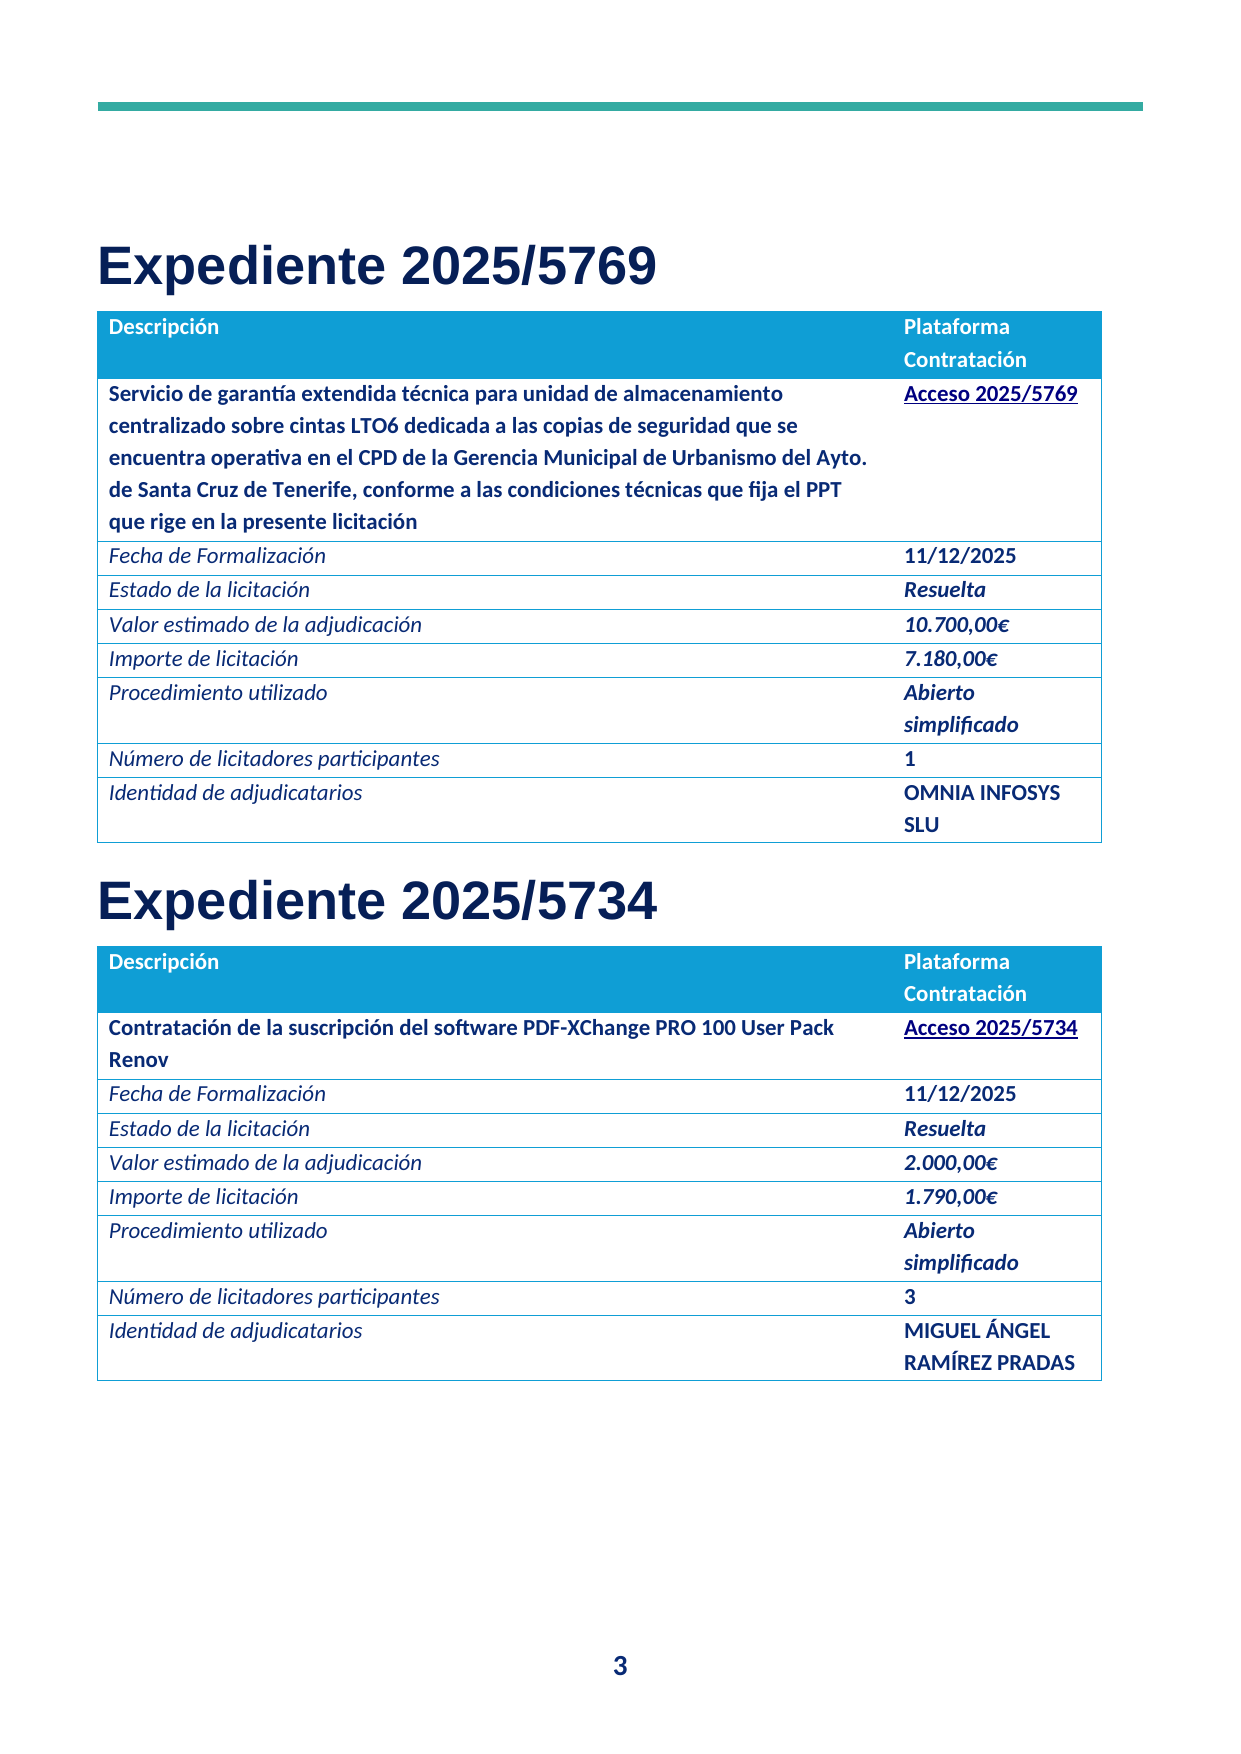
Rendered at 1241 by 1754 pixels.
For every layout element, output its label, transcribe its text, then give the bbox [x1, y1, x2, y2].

subtitle Expediente 2025/5769 [97, 234, 1143, 296]
table_header Descripción [98, 947, 893, 1012]
table_cell Procedimiento utilizado [98, 1216, 893, 1281]
table_cell Acceso 2025/5734 [893, 1013, 1101, 1078]
table_cell 11/12/2025 [893, 542, 1101, 574]
table_cell 11/12/2025 [893, 1080, 1101, 1113]
table_cell Número de licitadores participantes [98, 1282, 893, 1315]
table_header Plataforma Contratación [893, 313, 1101, 378]
table_cell Abierto simplificado [893, 678, 1101, 743]
table_cell Resuelta [893, 576, 1101, 609]
table_cell Fecha de Formalización [98, 542, 893, 574]
table_cell 3 [893, 1282, 1101, 1315]
table_cell Procedimiento utilizado [98, 678, 893, 743]
table_cell Valor estimado de la adjudicación [98, 1148, 893, 1181]
table_cell Abierto simplificado [893, 1216, 1101, 1281]
table_cell OMNIA INFOSYS SLU [893, 778, 1101, 842]
table_cell Valor estimado de la adjudicación [98, 610, 893, 643]
table_cell MIGUEL ÁNGEL RAMÍREZ PRADAS [893, 1316, 1101, 1380]
table_cell 2.000,00€ [893, 1148, 1101, 1181]
table_cell 10.700,00€ [893, 610, 1101, 643]
table_cell Identidad de adjudicatarios [98, 778, 893, 842]
table_cell 1.790,00€ [893, 1182, 1101, 1215]
table_cell 1 [893, 744, 1101, 777]
table_cell Estado de la licitación [98, 576, 893, 609]
table_cell Fecha de Formalización [98, 1080, 893, 1113]
table_cell 7.180,00€ [893, 644, 1101, 677]
subtitle Expediente 2025/5734 [97, 868, 1143, 931]
table_cell Servicio de garantía extendida técnica para unidad de almacenamiento centralizado sobre cintas LTO6 dedicada a las copias de seguridad que se encuentra operativa en el CPD de la Gerencia Municipal de Urbanismo del Ayto. de Santa Cruz de Tenerife, conforme a las condiciones técnicas que fija el PPT que rige en la presente licitación [98, 379, 893, 541]
table_cell Acceso 2025/5769 [893, 379, 1101, 541]
table_cell Identidad de adjudicatarios [98, 1316, 893, 1380]
table_cell Estado de la licitación [98, 1114, 893, 1147]
table_cell Contratación de la suscripción del software PDF-XChange PRO 100 User Pack Renov [98, 1013, 893, 1078]
table_cell Importe de licitación [98, 644, 893, 677]
table_header Descripción [98, 313, 893, 378]
table_cell Importe de licitación [98, 1182, 893, 1215]
table_header Plataforma Contratación [893, 947, 1101, 1012]
table_cell Número de licitadores participantes [98, 744, 893, 777]
table_cell Resuelta [893, 1114, 1101, 1147]
